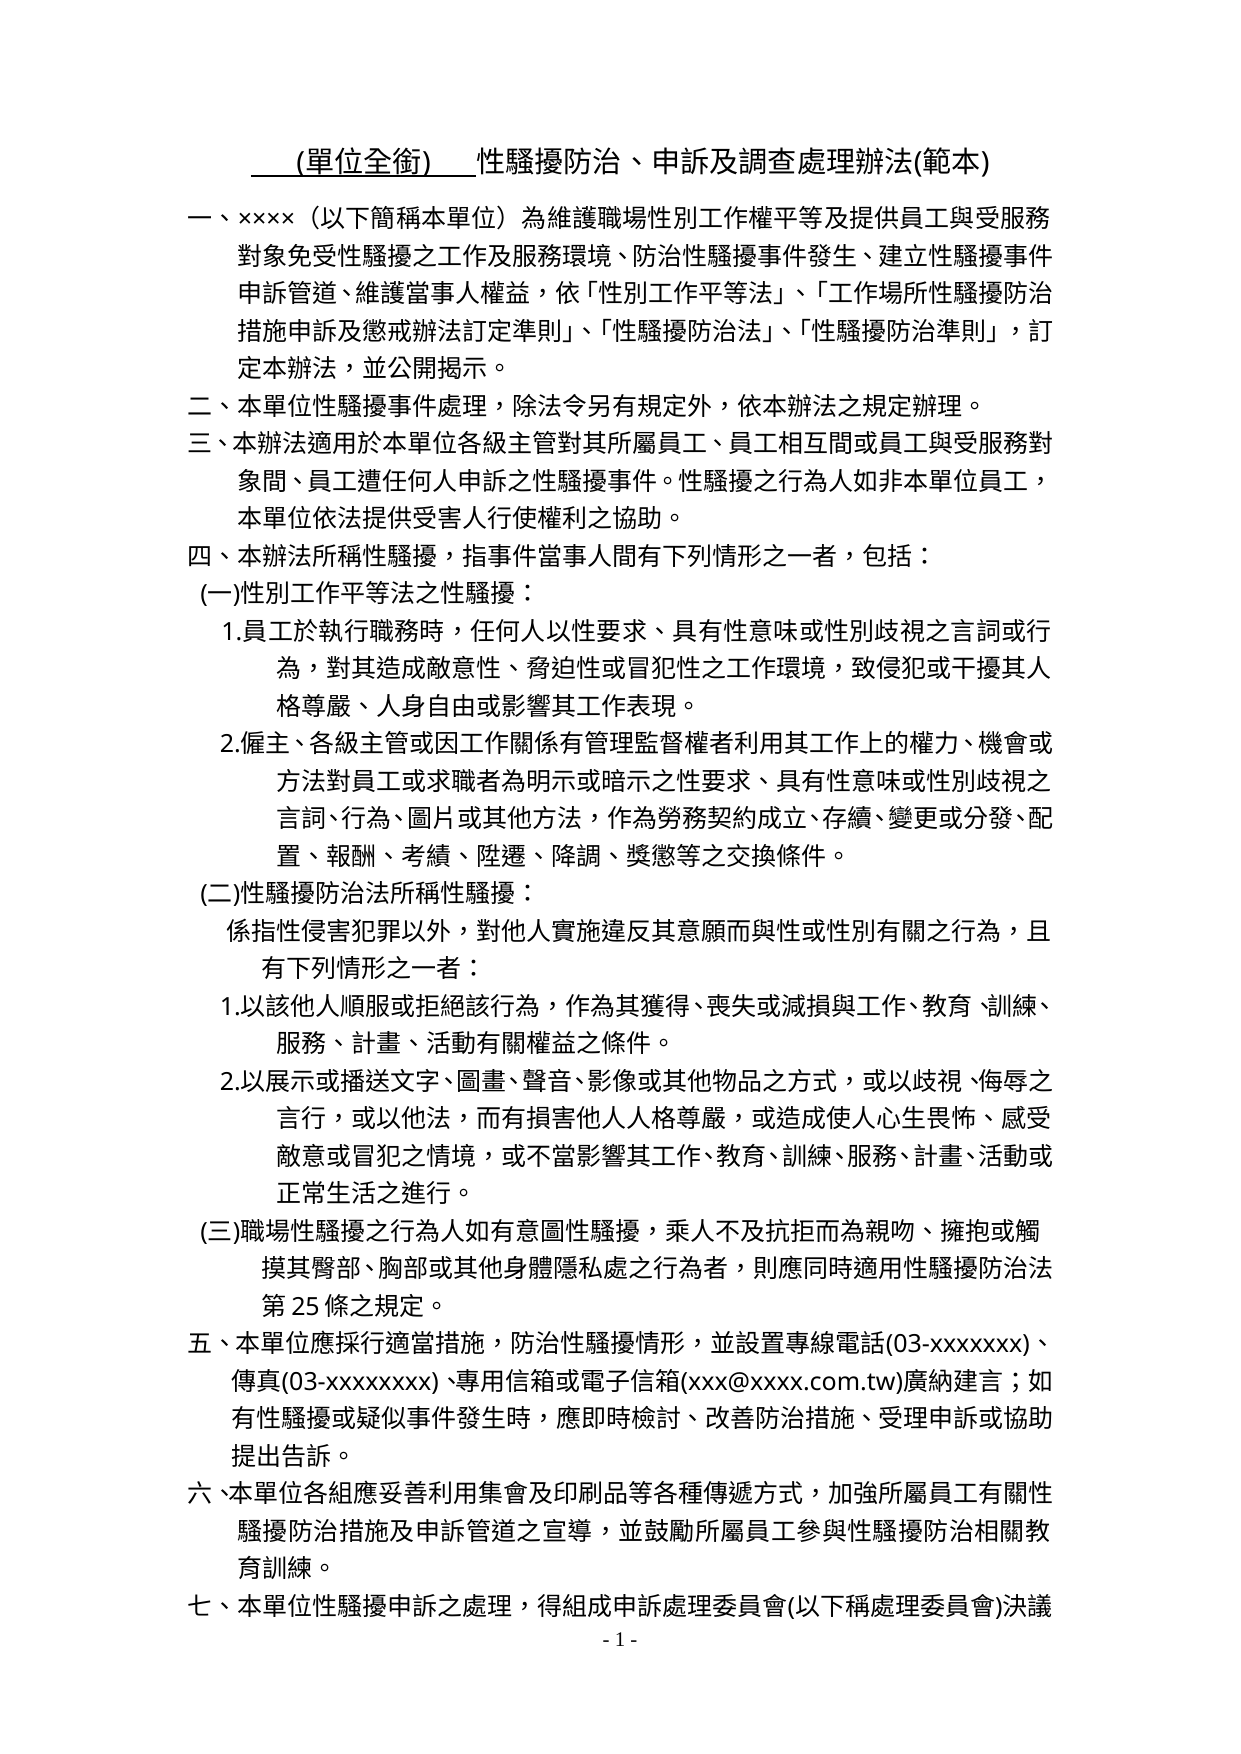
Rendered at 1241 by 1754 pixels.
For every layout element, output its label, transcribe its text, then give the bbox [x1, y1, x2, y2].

text 二、本單位性騷擾事件處理，除法令另有規定外，依本辦法之規定辦理。 [187, 385, 1053, 423]
text 1.員工於執行職務時，任何人以性要求、具有性意味或性別歧視之言詞或行為，對其造成敵意性、脅迫性或冒犯性之工作環境，致侵犯或干擾其人格尊嚴、人身自由或影響其工作表現。 [187, 610, 1053, 723]
text 五、本單位應採行適當措施，防治性騷擾情形，並設置專線電話(03-xxxxxxx)、傳真(03-xxxxxxxx)、專用信箱或電子信箱(xxx@xxxx.com.tw)廣納建言；如有性騷擾或疑似事件發生時，應即時檢討、改善防治措施、受理申訴或協助提出告訴。 [187, 1323, 1053, 1473]
text 係指性侵害犯罪以外，對他人實施違反其意願而與性或性別有關之行為，且有下列情形之一者： [187, 910, 1053, 985]
text (二)性騷擾防治法所稱性騷擾： [187, 873, 1053, 910]
text 2.僱主、各級主管或因工作關係有管理監督權者利用其工作上的權力、機會或方法對員工或求職者為明示或暗示之性要求、具有性意味或性別歧視之言詞、行為、圖片或其他方法，作為勞務契約成立、存續、變更或分發、配置、報酬、考績、陞遷、降調、獎懲等之交換條件。 [187, 723, 1053, 873]
text 三、本辦法適用於本單位各級主管對其所屬員工、員工相互間或員工與受服務對象間、員工遭任何人申訴之性騷擾事件。性騷擾之行為人如非本單位員工，本單位依法提供受害人行使權利之協助。 [187, 423, 1053, 535]
text 四、本辦法所稱性騷擾，指事件當事人間有下列情形之一者，包括： [187, 535, 1053, 573]
text 七、本單位性騷擾申訴之處理，得組成申訴處理委員會(以下稱處理委員會)決議 [187, 1585, 1053, 1623]
text 六、本單位各組應妥善利用集會及印刷品等各種傳遞方式，加強所屬員工有關性騷擾防治措施及申訴管道之宣導，並鼓勵所屬員工參與性騷擾防治相關教育訓練。 [187, 1473, 1053, 1585]
text (一)性別工作平等法之性騷擾： [187, 573, 1053, 610]
text 一、××××（以下簡稱本單位）為維護職場性別工作權平等及提供員工與受服務對象免受性騷擾之工作及服務環境、防治性騷擾事件發生、建立性騷擾事件申訴管道、維護當事人權益，依「性別工作平等法」、「工作場所性騷擾防治措施申訴及懲戒辦法訂定準則」、「性騷擾防治法」、「性騷擾防治準則」，訂定本辦法，並公開揭示。 [187, 198, 1053, 385]
text (三)職場性騷擾之行為人如有意圖性騷擾，乘人不及抗拒而為親吻、擁抱或觸摸其臀部、胸部或其他身體隱私處之行為者，則應同時適用性騷擾防治法第25條之規定。 [187, 1210, 1053, 1323]
text (單位全銜) 性騷擾防治、申訴及調查處理辦法(範本) [187, 123, 1053, 198]
text 2.以展示或播送文字、圖畫、聲音、影像或其他物品之方式，或以歧視、侮辱之言行，或以他法，而有損害他人人格尊嚴，或造成使人心生畏怖、感受敵意或冒犯之情境，或不當影響其工作、教育、訓練、服務、計畫、活動或正常生活之進行。 [187, 1060, 1053, 1210]
text 1.以該他人順服或拒絕該行為，作為其獲得、喪失或減損與工作、教育、訓練、服務、計畫、活動有關權益之條件。 [187, 985, 1053, 1060]
